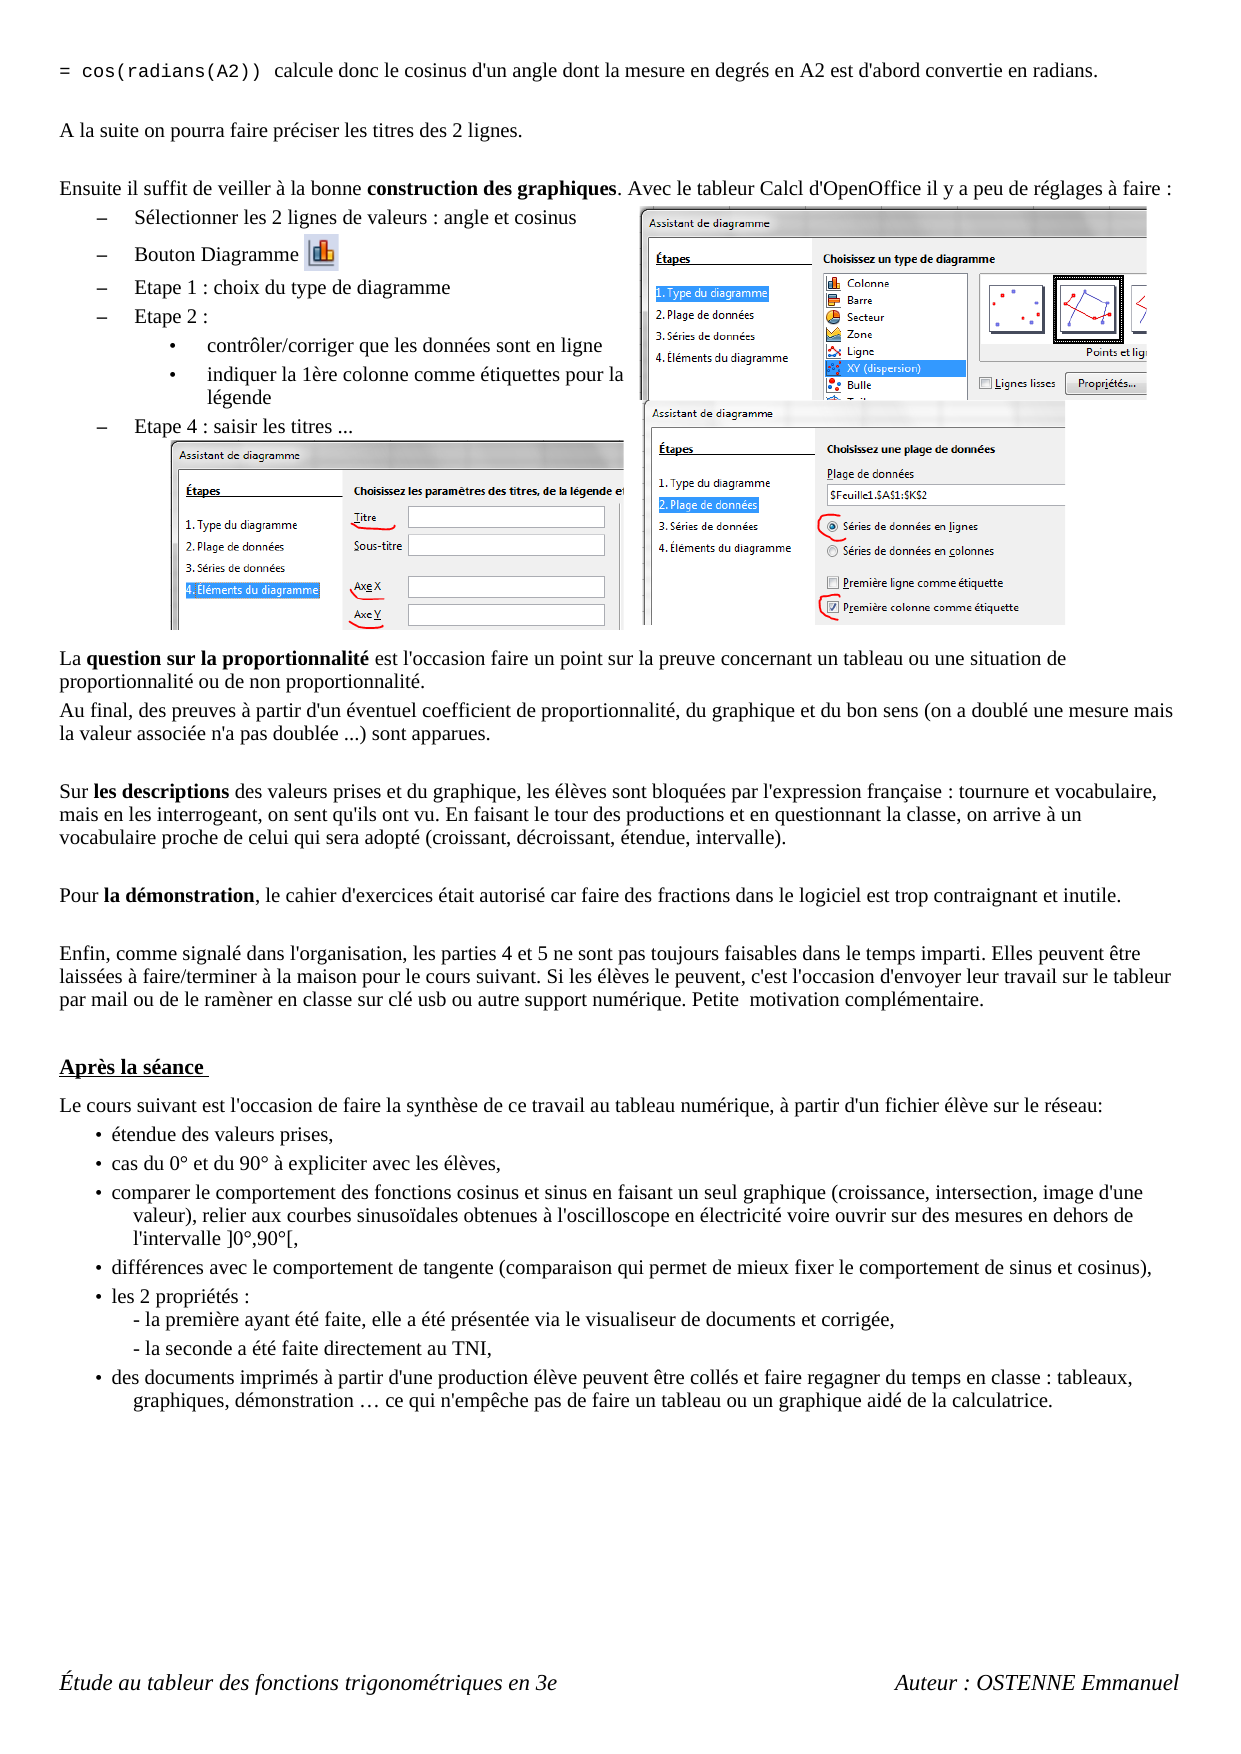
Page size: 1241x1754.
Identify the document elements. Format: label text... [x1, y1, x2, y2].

list indiquer la 1ère colonne comme étiquettes pour la légende [169, 363, 642, 409]
picture [639, 206, 1147, 625]
list [1147, 234, 1181, 270]
list Etape 4 : saisir les titres ... [97, 415, 642, 438]
list Bouton Diagramme [97, 234, 304, 270]
list les 2 propriétés : - la première ayant été faite, elle a été présentée via le visualiseur de documents et corrigée, [95, 1285, 1181, 1331]
list [339, 234, 639, 270]
list [1066, 415, 1181, 438]
list [1147, 276, 1181, 299]
picture [304, 234, 339, 271]
list cas du 0° et du 90° à expliciter avec les élèves, [95, 1152, 1181, 1175]
text Au final, des preuves à partir d'un éventuel coefficient de proportionnalité, du graphique et du bon sens (on a doublé une mesure mais la valeur associée n'a pas doublée ...) sont apparues. [59, 699, 1181, 745]
list contrôler/corriger que les données sont en ligne [169, 334, 639, 357]
list Etape 1 : choix du type de diagramme [97, 276, 639, 299]
text Pour la démonstration, le cahier d'exercices était autorisé car faire des fractions dans le logiciel est trop contraignant et inutile. [59, 884, 1181, 907]
list Le cours suivant est l'occasion de faire la synthèse de ce travail au tableau numérique, à partir d'un fichier élève sur le réseau: [59, 1094, 1181, 1117]
list Etape 2 : [97, 305, 639, 328]
text = cos(radians(A2)) calcule donc le cosinus d'un angle dont la mesure en degrés en A2 est d'abord convertie en radians. [59, 59, 1181, 84]
text La question sur la proportionnalité est l'occasion faire un point sur la preuve concernant un tableau ou une situation de proportionnalité ou de non proportionnalité. [59, 647, 1181, 693]
list différences avec le comportement de tangente (comparaison qui permet de mieux fixer le comportement de sinus et cosinus), [95, 1256, 1181, 1279]
text Après la séance [59, 1055, 1181, 1079]
text Ensuite il suffit de veiller à la bonne construction des graphiques. Avec le tableur Calcl d'OpenOffice il y a peu de réglages à faire : [59, 177, 1181, 200]
list Sélectionner les 2 lignes de valeurs : angle et cosinus [97, 206, 639, 229]
list des documents imprimés à partir d'une production élève peuvent être collés et faire regagner du temps en classe : tableaux, graphiques, démonstration … ce qui n'empêche pas de faire un tableau ou un graphique aidé de la calculatrice. [95, 1366, 1181, 1412]
picture [170, 440, 624, 630]
list étendue des valeurs prises, [95, 1123, 1181, 1146]
text A la suite on pourra faire préciser les titres des 2 lignes. [59, 119, 1181, 142]
text Sur les descriptions des valeurs prises et du graphique, les élèves sont bloquées par l'expression française : tournure et vocabulaire, mais en les interrogeant, on sent qu'ils ont vu. En faisant le tour des productions et en questionnant la classe, on arrive à un vocabulaire proche de celui qui sera adopté (croissant, décroissant, étendue, intervalle). [59, 780, 1181, 849]
text Enfin, comme signalé dans l'organisation, les parties 4 et 5 ne sont pas toujours faisables dans le temps imparti. Elles peuvent être laissées à faire/terminer à la maison pour le cours suivant. Si les élèves le peuvent, c'est l'occasion d'envoyer leur travail sur le tableur par mail ou de le ramèner en classe sur clé usb ou autre support numérique. Petite motivation complémentaire. [59, 942, 1181, 1011]
list comparer le comportement des fonctions cosinus et sinus en faisant un seul graphique (croissance, intersection, image d'une valeur), relier aux courbes sinusoïdales obtenues à l'oscilloscope en électricité voire ouvrir sur des mesures en dehors de l'intervalle ]0°,90°[, [95, 1181, 1181, 1250]
list - la seconde a été faite directement au TNI, [95, 1337, 1181, 1360]
list [1147, 305, 1181, 328]
list [1066, 363, 1181, 409]
